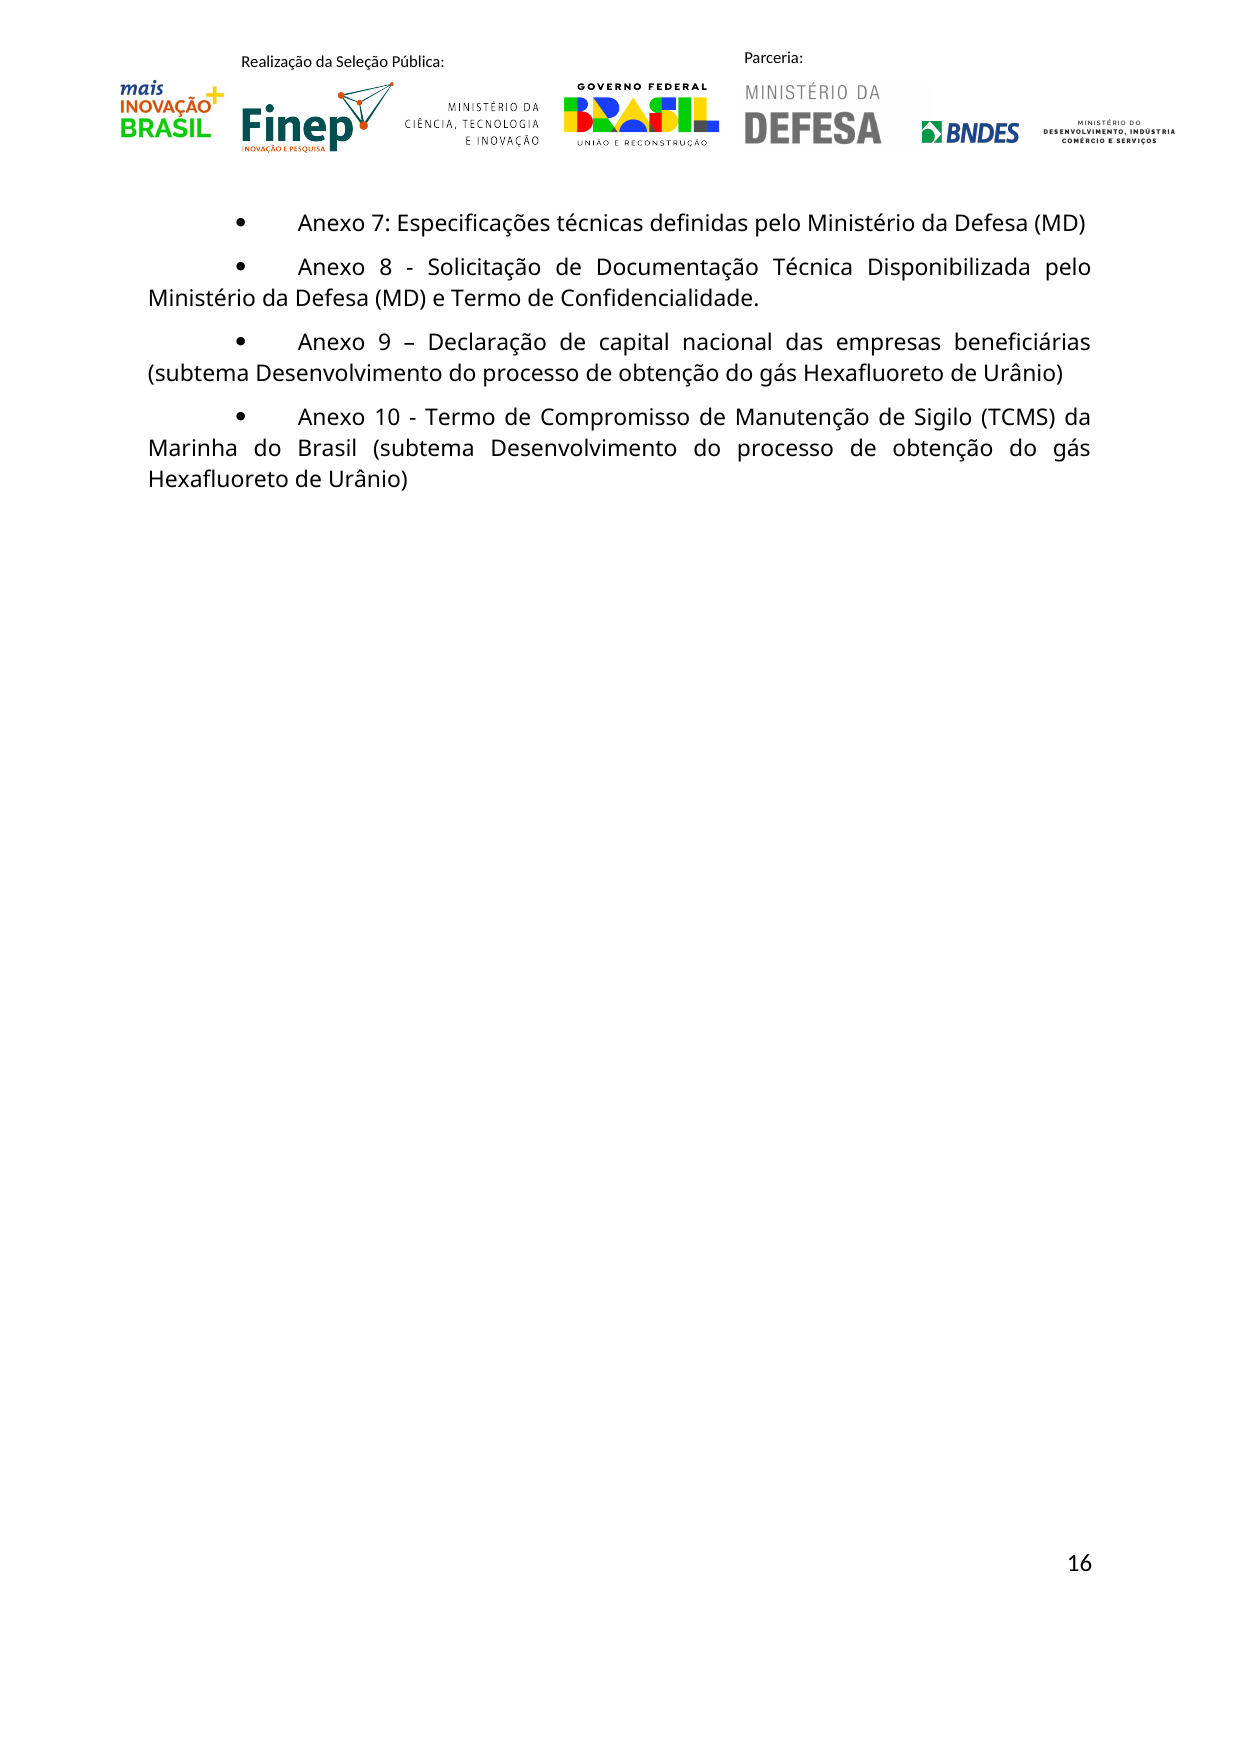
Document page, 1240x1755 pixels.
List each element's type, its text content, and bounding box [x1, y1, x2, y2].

list Anexo 10 - Termo de Compromisso de Manutenção de Sigilo (TCMS) da Marinha do Brasil (subtema Desenvolvimento do processo de obtenção do gás Hexafluoreto de Urânio) [148, 401, 1092, 494]
list Anexo 7: Especificações técnicas definidas pelo Ministério da Defesa (MD) [148, 207, 1092, 238]
list Anexo 8 - Solicitação de Documentação Técnica Disponibilizada pelo Ministério da Defesa (MD) e Termo de Confidencialidade. [148, 251, 1092, 313]
list Anexo 9 – Declaração de capital nacional das empresas beneficiárias (subtema Desenvolvimento do processo de obtenção do gás Hexafluoreto de Urânio) [148, 326, 1092, 388]
